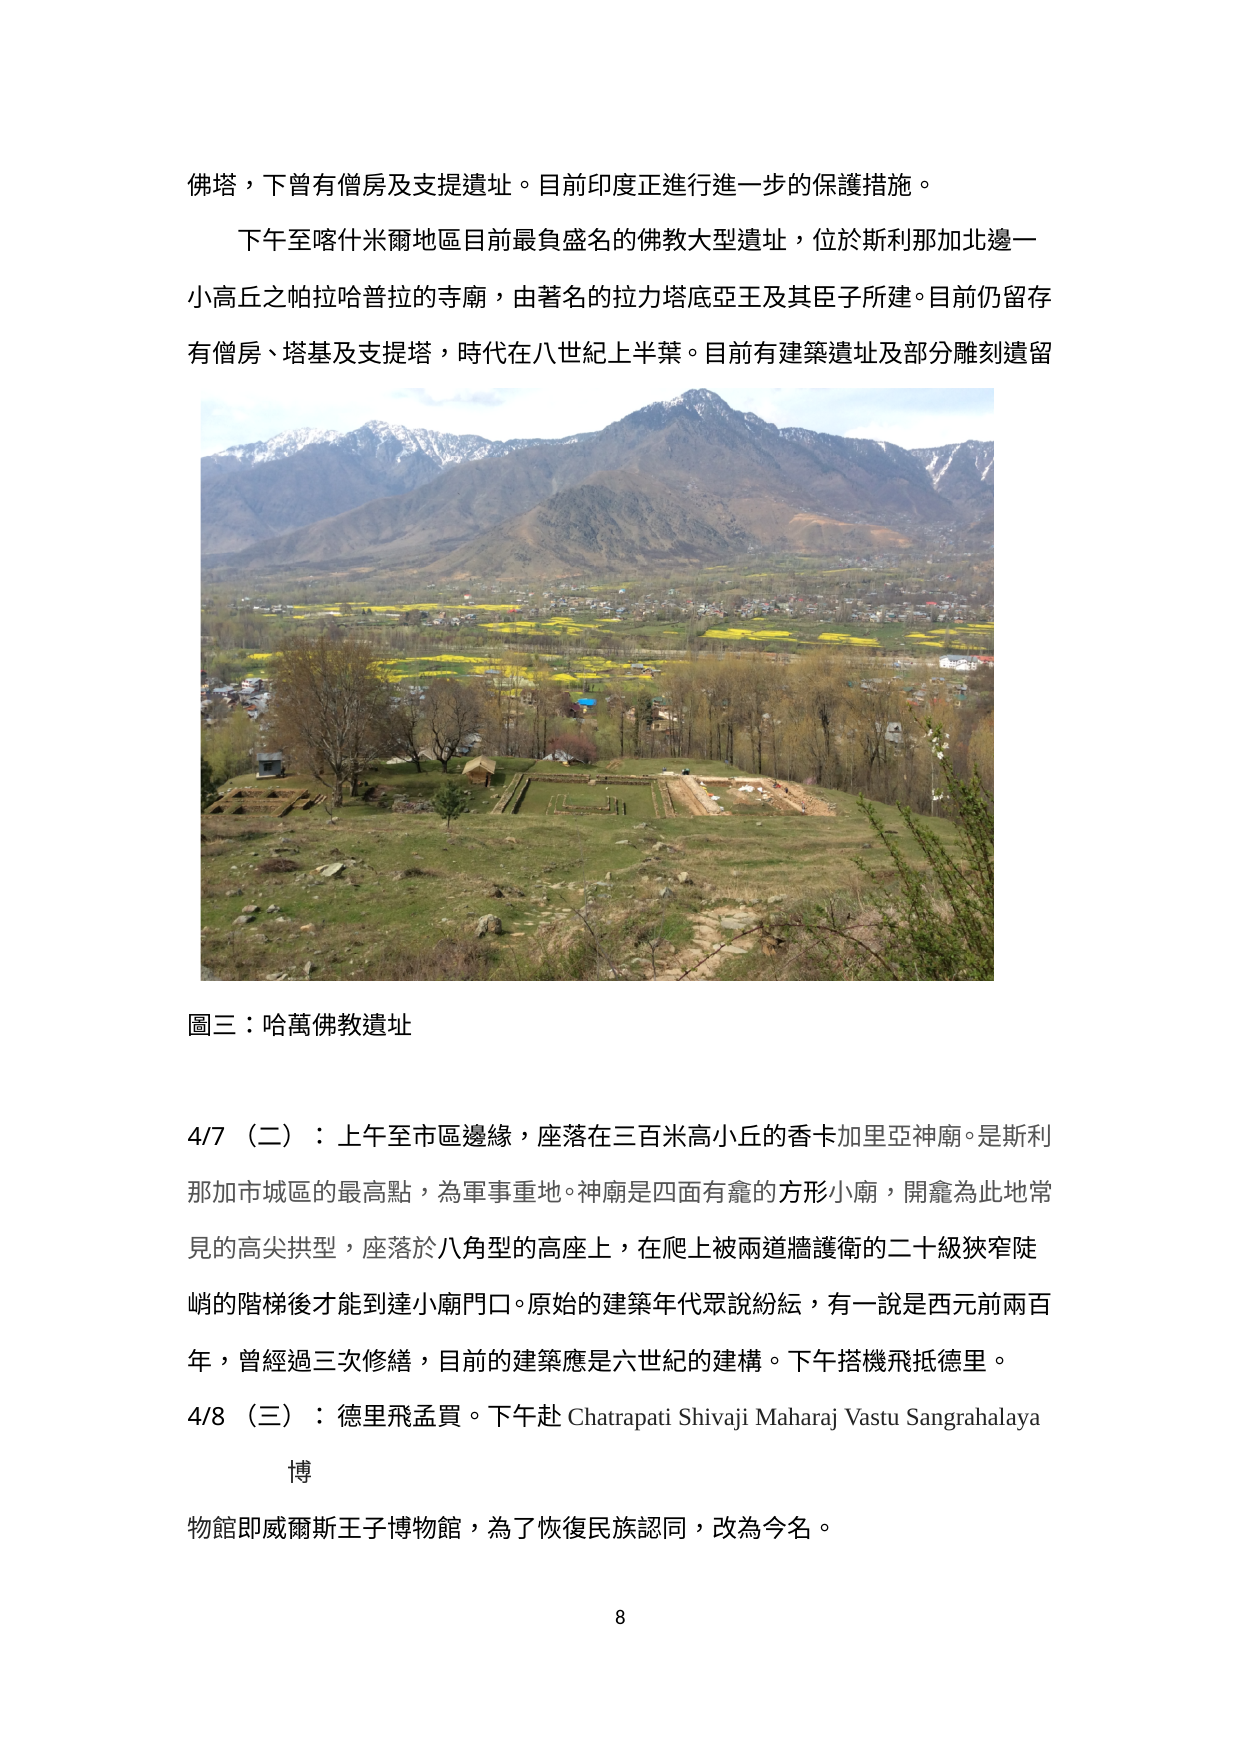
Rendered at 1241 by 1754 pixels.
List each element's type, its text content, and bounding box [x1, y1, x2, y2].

text 物館即威爾斯王子博物館，為了恢復民族認同，改為今名。 [187, 1508, 1053, 1545]
text 4/7 （二）： 上午至市區邊緣，座落在三百米高小丘的香卡加里亞神廟。是斯利那加市城區的最高點，為軍事重地。神廟是四面有龕的方形小廟，開龕為此地常見的高尖拱型，座落於八角型的高座上，在爬上被兩道牆護衛的二十級狹窄陡峭的階梯後才能到達小廟門口。原始的建築年代眾說紛紜，有一說是西元前兩百年，曾經過三次修繕，目前的建築應是六世紀的建構。下午搭機飛抵德里。 [187, 1115, 1053, 1378]
text 4/8 （三）： 德里飛孟買。下午赴Chatrapati Shivaji Maharaj Vastu Sangrahalaya 博 [187, 1396, 1053, 1490]
text 圖三：哈萬佛教遺址 [187, 1005, 1053, 1043]
text 下午至喀什米爾地區目前最負盛名的佛教大型遺址，位於斯利那加北邊一小高丘之帕拉哈普拉的寺廟，由著名的拉力塔底亞王及其臣子所建。目前仍留存有僧房、塔基及支提塔，時代在八世紀上半葉。目前有建築遺址及部分雕刻遺留。 [187, 220, 1053, 370]
picture [200, 388, 994, 981]
text 佛塔，下曾有僧房及支提遺址。目前印度正進行進一步的保護措施。 [187, 164, 1053, 202]
